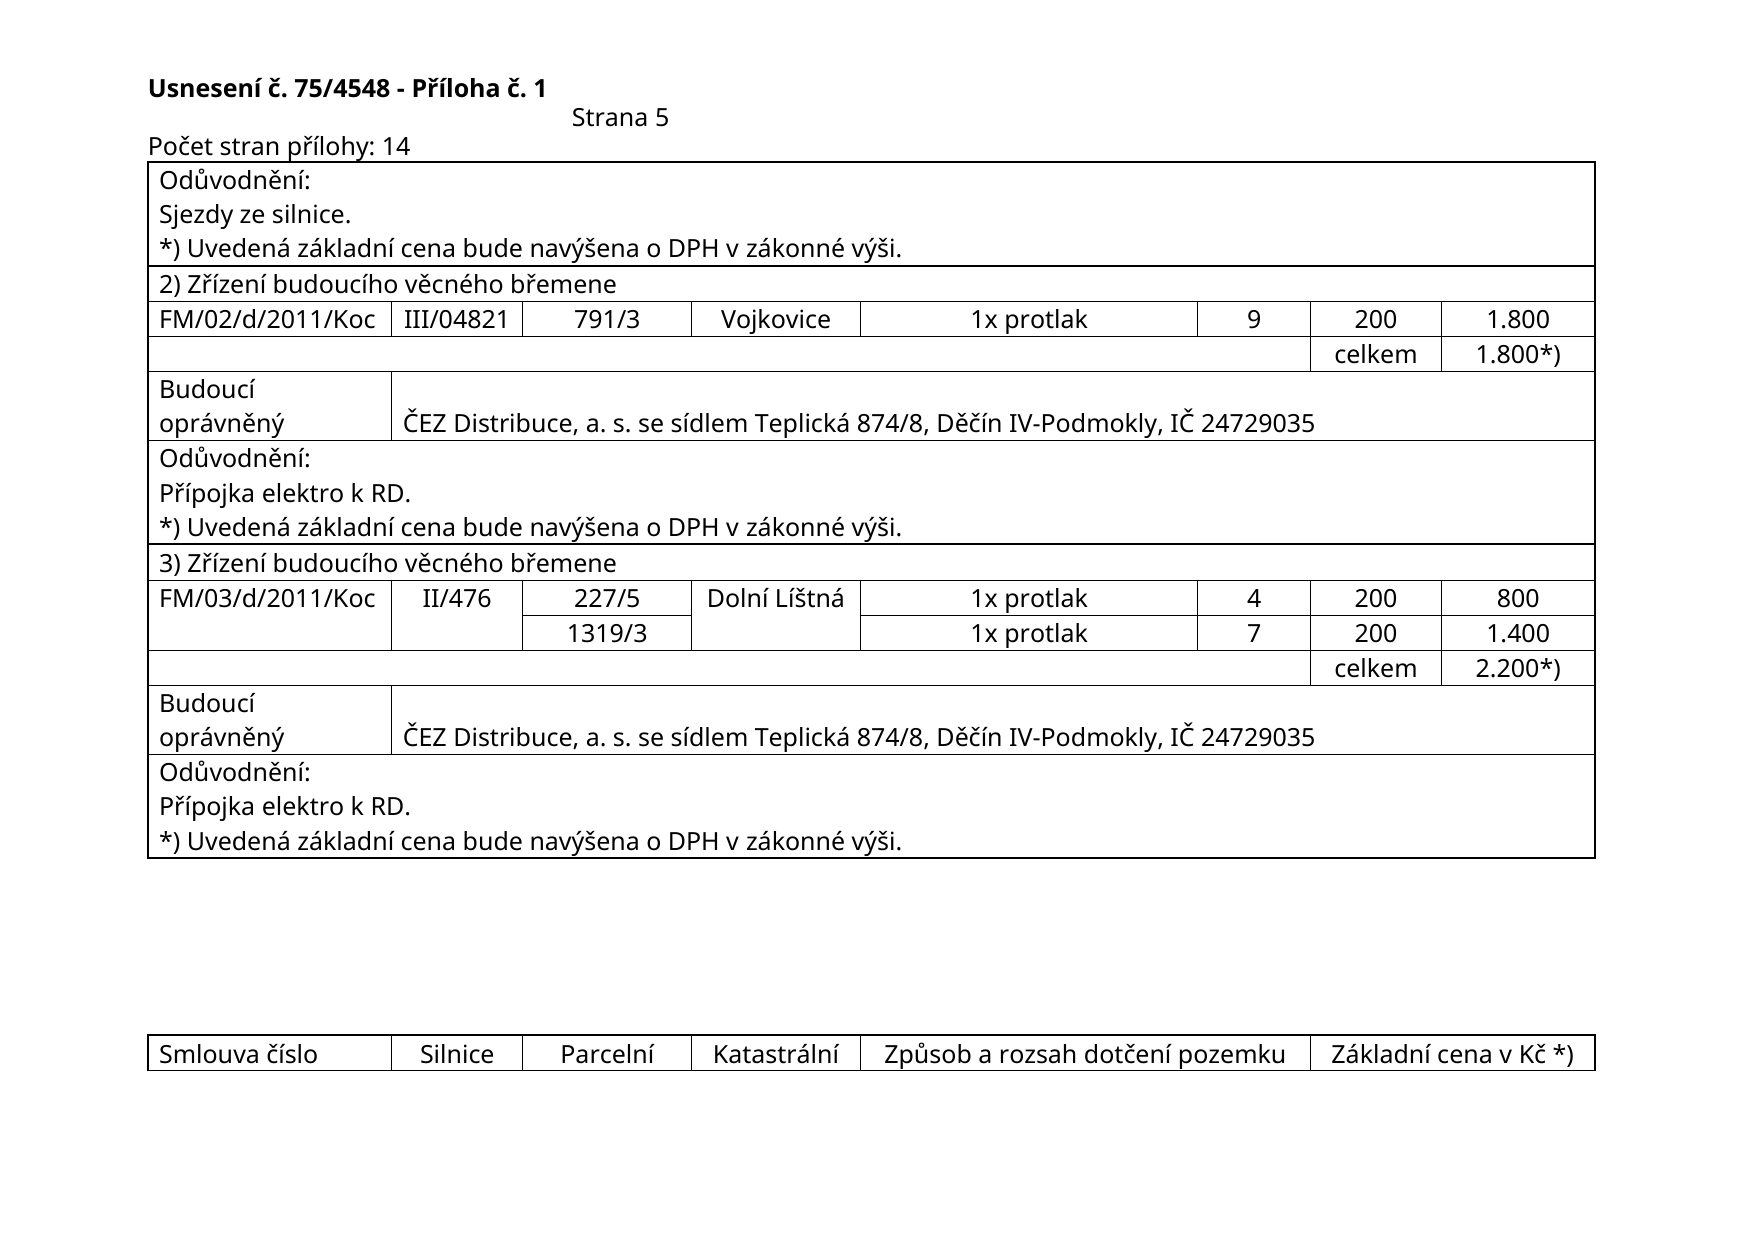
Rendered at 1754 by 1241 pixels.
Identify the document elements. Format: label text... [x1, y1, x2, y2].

table_cell 9 [1198, 302, 1310, 336]
table_header Základní cena v Kč *) [1311, 1036, 1594, 1070]
table_cell Odůvodnění: Sjezdy ze silnice. *) Uvedená základní cena bude navýšena o DPH v zákonné výši. [149, 163, 1594, 264]
table_cell 1319/3 [523, 616, 691, 650]
table_cell 200 [1311, 302, 1441, 336]
table_cell 3) Zřízení budoucího věcného břemene [149, 545, 1594, 579]
table_cell 1.400 [1442, 616, 1594, 650]
table_cell 200 [1311, 616, 1441, 650]
table_cell FM/03/d/2011/Koc [149, 581, 391, 650]
table_cell Vojkovice [692, 302, 860, 336]
table_cell 4 [1198, 581, 1310, 614]
table_cell 1x protlak [861, 616, 1197, 650]
table_header Parcelní [523, 1036, 691, 1070]
table_cell celkem [1311, 651, 1441, 685]
table_cell 1.800*) [1442, 337, 1594, 371]
table_header Silnice [392, 1036, 522, 1070]
table_header Smlouva číslo [149, 1036, 391, 1070]
table_cell 227/5 [523, 581, 691, 614]
table_header Katastrální [692, 1036, 860, 1070]
table_cell 791/3 [523, 302, 691, 336]
table_cell III/04821 [392, 302, 522, 336]
table_cell Budoucí oprávněný [149, 686, 391, 754]
table_cell ČEZ Distribuce, a. s. se sídlem Teplická 874/8, Děčín IV-Podmokly, IČ 24729035 [392, 372, 1594, 440]
table_cell 2) Zřízení budoucího věcného břemene [149, 267, 1594, 301]
table_cell 200 [1311, 581, 1441, 614]
table_cell [149, 337, 1310, 371]
table_cell II/476 [392, 581, 522, 650]
table_cell 1x protlak [861, 581, 1197, 614]
table_cell ČEZ Distribuce, a. s. se sídlem Teplická 874/8, Děčín IV-Podmokly, IČ 24729035 [392, 686, 1594, 754]
table_cell Budoucí oprávněný [149, 372, 391, 440]
table_cell 7 [1198, 616, 1310, 650]
table_cell Dolní Líštná [692, 581, 860, 650]
table_cell 2.200*) [1442, 651, 1594, 685]
table_cell 1.800 [1442, 302, 1594, 336]
table_cell 1x protlak [861, 302, 1197, 336]
table_cell 800 [1442, 581, 1594, 614]
table_cell Odůvodnění: Přípojka elektro k RD. *) Uvedená základní cena bude navýšena o DPH v zákonné výši. [149, 441, 1594, 543]
table_cell [149, 651, 1310, 685]
table_header Způsob a rozsah dotčení pozemku [861, 1036, 1310, 1070]
table_cell Odůvodnění: Přípojka elektro k RD. *) Uvedená základní cena bude navýšena o DPH v zákonné výši. [149, 755, 1594, 857]
table_cell celkem [1311, 337, 1441, 371]
table_cell FM/02/d/2011/Koc [149, 302, 391, 336]
